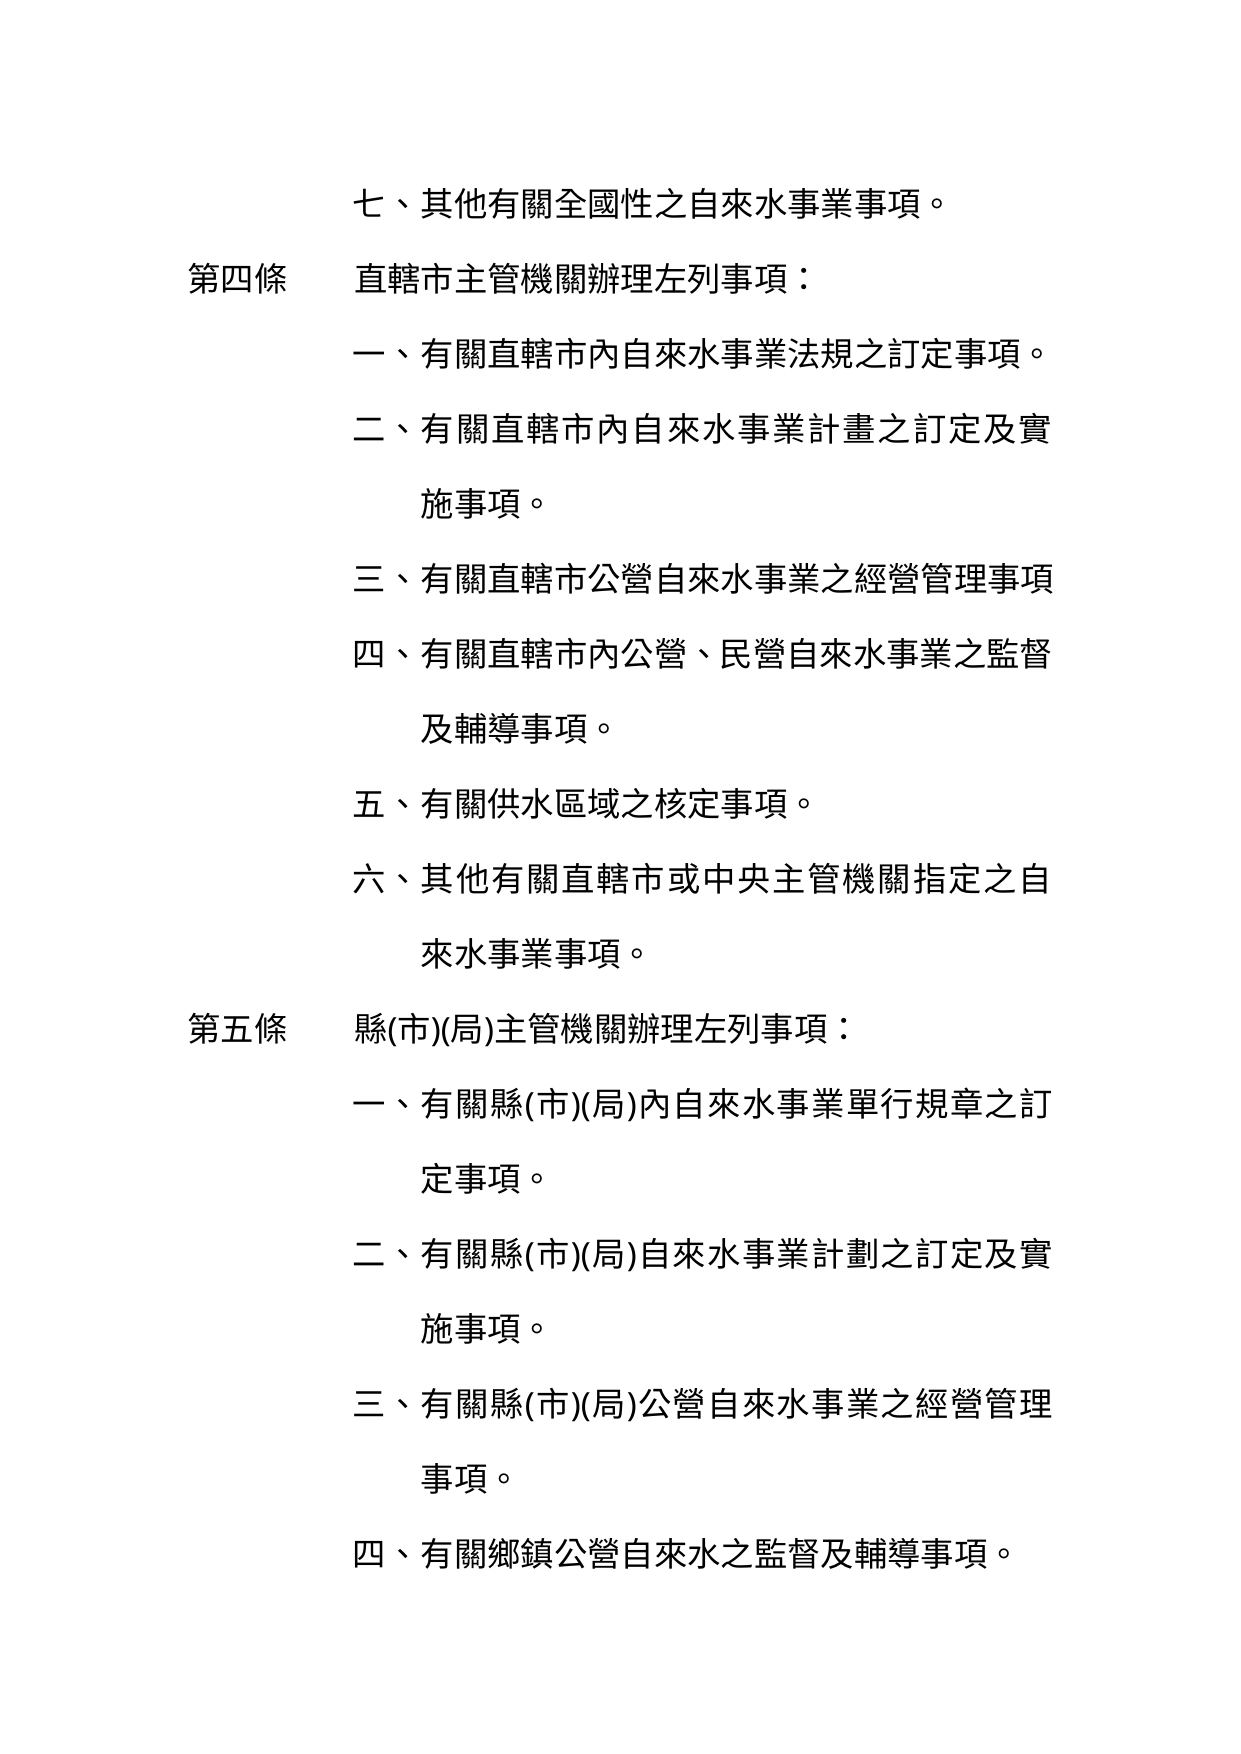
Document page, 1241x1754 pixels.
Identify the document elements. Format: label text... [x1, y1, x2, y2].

list 其他有關全國性之自來水事業事項。 [353, 164, 1053, 239]
list 有關縣(市)(局)內自來水事業單行規章之訂定事項。 [353, 1064, 1053, 1214]
list 有關直轄市內公營、民營自來水事業之監督及輔導事項。 [353, 614, 1053, 764]
list 其他有關直轄市或中央主管機關指定之自來水事業事項。 [353, 839, 1053, 989]
list 有關直轄市內自來水事業法規之訂定事項。 [353, 314, 1053, 389]
list 有關直轄市內自來水事業計畫之訂定及實施事項。 [353, 389, 1053, 539]
list 有關縣(市)(局)自來水事業計劃之訂定及實施事項。 [353, 1214, 1053, 1364]
list 有關縣(市)(局)公營自來水事業之經營管理事項。 [353, 1364, 1053, 1514]
list 有關供水區域之核定事項。 [353, 764, 1053, 839]
text 第四條 直轄市主管機關辦理左列事項： [187, 239, 1053, 314]
list 有關鄉鎮公營自來水之監督及輔導事項。 [353, 1514, 1053, 1589]
list 有關直轄市公營自來水事業之經營管理事項。 [353, 539, 1053, 614]
text 第五條 縣(市)(局)主管機關辦理左列事項： [187, 989, 1053, 1064]
